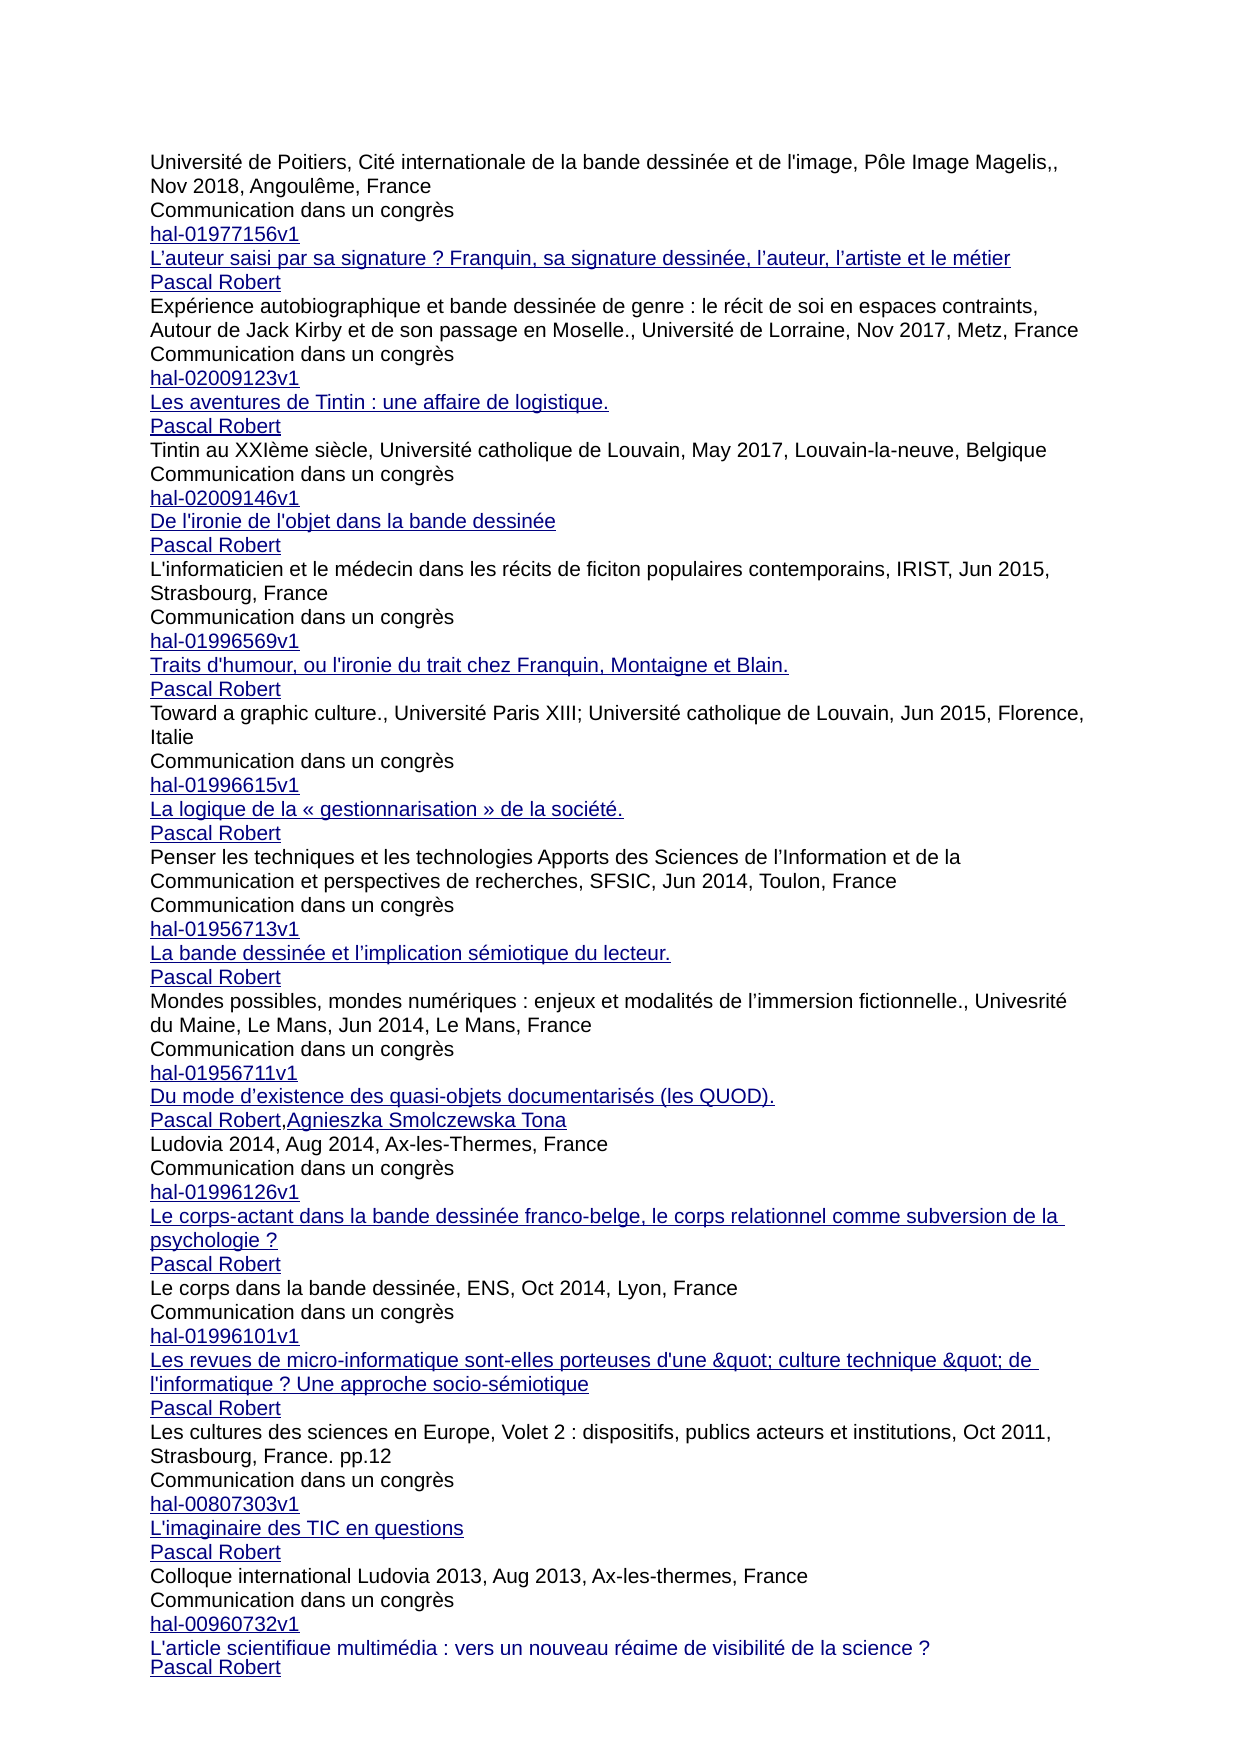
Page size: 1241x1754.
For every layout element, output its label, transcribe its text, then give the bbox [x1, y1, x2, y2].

table_cell Le corps-actant dans la bande dessinée franco-belge, le corps relationnel comme subversion de la psychologie ? Pascal Robert Le corps dans la bande dessinée, ENS, Oct 2014, Lyon, France Communication dans un congrès hal-01996101v1 [150, 1204, 1090, 1348]
table_cell La bande dessinée et l’implication sémiotique du lecteur. Pascal Robert Mondes possibles, mondes numériques : enjeux et modalités de l’immersion fictionnelle., Univesrité du Maine, Le Mans, Jun 2014, Le Mans, France Communication dans un congrès hal-01956711v1 [150, 941, 1090, 1084]
table_cell Les aventures de Tintin : une affaire de logistique. Pascal Robert Tintin au XXIème siècle, Université catholique de Louvain, May 2017, Louvain-la-neuve, Belgique Communication dans un congrès hal-02009146v1 [150, 390, 1090, 509]
table_cell Traits d'humour, ou l'ironie du trait chez Franquin, Montaigne et Blain. Pascal Robert Toward a graphic culture., Université Paris XIII; Université catholique de Louvain, Jun 2015, Florence, Italie Communication dans un congrès hal-01996615v1 [150, 653, 1090, 797]
table_cell L'article scientifique multimédia : vers un nouveau régime de visibilité de la science ? Pascal Robert [150, 1635, 1090, 1679]
table_cell Les revues de micro-informatique sont-elles porteuses d'une &quot; culture technique &quot; de l'informatique ? Une approche socio-sémiotique Pascal Robert Les cultures des sciences en Europe, Volet 2 : dispositifs, publics acteurs et institutions, Oct 2011, Strasbourg, France. pp.12 Communication dans un congrès hal-00807303v1 [150, 1348, 1090, 1516]
table_cell La logique de la « gestionnarisation » de la société. Pascal Robert Penser les techniques et les technologies Apports des Sciences de l’Information et de la Communication et perspectives de recherches, SFSIC, Jun 2014, Toulon, France Communication dans un congrès hal-01956713v1 [150, 797, 1090, 941]
table_cell Du mode d’existence des quasi-objets documentarisés (les QUOD). Pascal Robert,Agnieszka Smolczewska Tona Ludovia 2014, Aug 2014, Ax-les-Thermes, France Communication dans un congrès hal-01996126v1 [150, 1084, 1090, 1204]
table_cell L’auteur saisi par sa signature ? Franquin, sa signature dessinée, l’auteur, l’artiste et le métier Pascal Robert Expérience autobiographique et bande dessinée de genre : le récit de soi en espaces contraints, Autour de Jack Kirby et de son passage en Moselle., Université de Lorraine, Nov 2017, Metz, France Communication dans un congrès hal-02009123v1 [150, 246, 1090, 389]
table_cell De l'ironie de l'objet dans la bande dessinée Pascal Robert L'informaticien et le médecin dans les récits de ficiton populaires contemporains, IRIST, Jun 2015, Strasbourg, France Communication dans un congrès hal-01996569v1 [150, 509, 1090, 653]
table_cell Les gestes du silence, sur Lulu femme nue d'Etienne Davodeau. Pascal Robert Gestes et bande dessinée. Les rencontres d'Angoulême; penser et comprendre la bande dessinée., Université de Poitiers, Cité internationale de la bande dessinée et de l'image, Pôle Image Magelis,, Nov 2018, Angoulême, France Communication dans un congrès hal-01977156v1 [150, 150, 1090, 246]
table_cell L'imaginaire des TIC en questions Pascal Robert Colloque international Ludovia 2013, Aug 2013, Ax-les-thermes, France Communication dans un congrès hal-00960732v1 [150, 1516, 1090, 1635]
